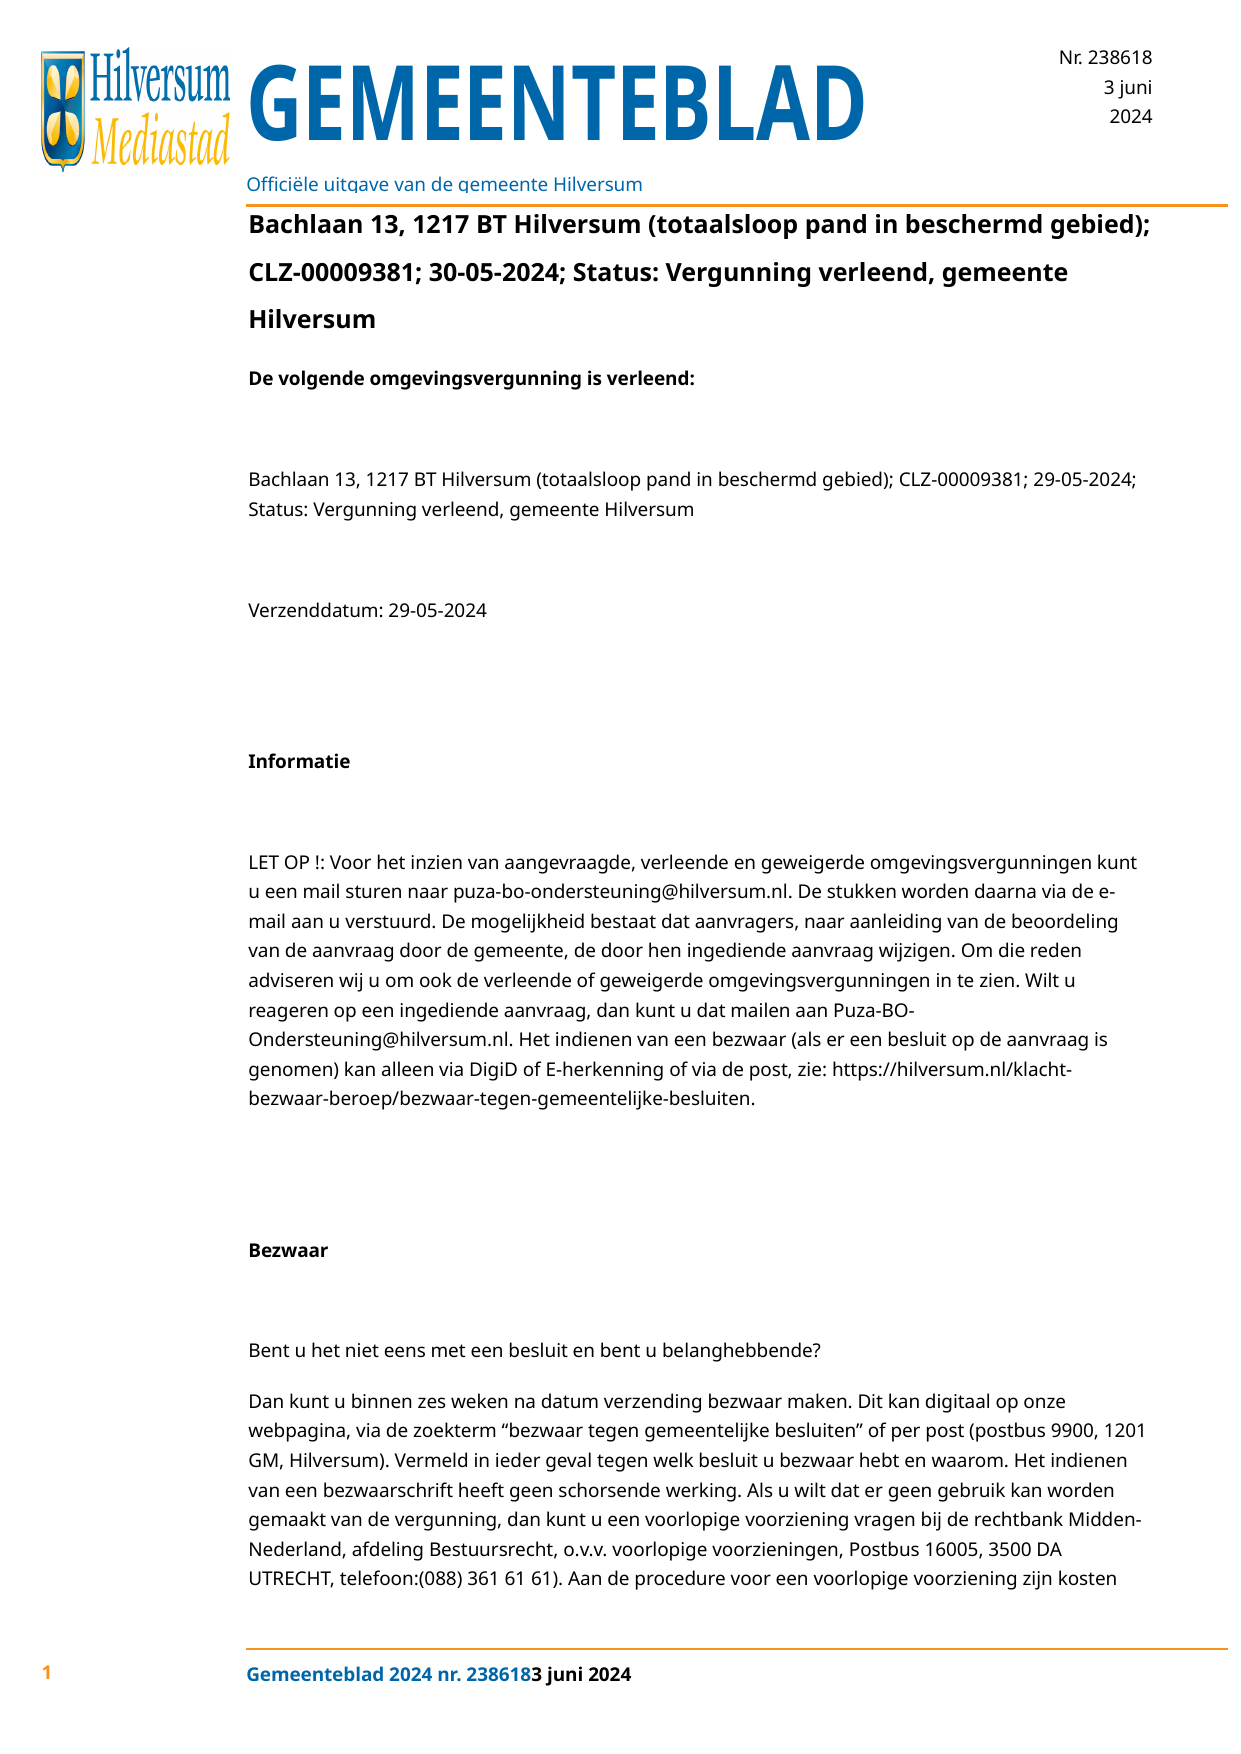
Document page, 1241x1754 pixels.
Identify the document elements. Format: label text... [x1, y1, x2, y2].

text De volgende omgevingsvergunning is verleend: [248, 366, 1152, 391]
text Bachlaan 13, 1217 BT Hilversum (totaalsloop pand in beschermd gebied); CLZ-00009381; 30-05-2024; Status: Vergunning verleend, gemeente Hilversum [248, 207, 1152, 336]
text Dan kunt u binnen zes weken na datum verzending bezwaar maken. Dit kan digitaal op onze webpagina, via de zoekterm “bezwaar tegen gemeentelijke besluiten” of per post (postbus 9900, 1201 GM, Hilversum). Vermeld in ieder geval tegen welk besluit u bezwaar hebt en waarom. Het indienen van een bezwaarschrift heeft geen schorsende werking. Als u wilt dat er geen gebruik kan worden gemaakt van de vergunning, dan kunt u een voorlopige voorziening vragen bij de rechtbank Midden-Nederland, afdeling Bestuursrecht, o.v.v. voorlopige voorzieningen, Postbus 16005, 3500 DA UTRECHT, telefoon:(088) 361 61 61). Aan de procedure voor een voorlopige voorziening zijn kosten [248, 1388, 1152, 1591]
text Informatie [248, 748, 1152, 774]
text Bent u het niet eens met een besluit en bent u belanghebbende? [248, 1338, 1152, 1363]
text Verzenddatum: 29-05-2024 [248, 597, 1152, 622]
text Bezwaar [248, 1237, 1152, 1262]
text Bachlaan 13, 1217 BT Hilversum (totaalsloop pand in beschermd gebied); CLZ-00009381; 29-05-2024; Status: Vergunning verleend, gemeente Hilversum [248, 466, 1152, 522]
picture [41, 47, 231, 172]
text LET OP !: Voor het inzien van aangevraagde, verleende en geweigerde omgevingsvergunningen kunt u een mail sturen naar puza-bo-ondersteuning@hilversum.nl. De stukken worden daarna via de e-mail aan u verstuurd. De mogelijkheid bestaat dat aanvragers, naar aanleiding van de beoordeling van de aanvraag door de gemeente, de door hen ingediende aanvraag wijzigen. Om die reden adviseren wij u om ook de verleende of geweigerde omgevingsvergunningen in te zien. Wilt u reageren op een ingediende aanvraag, dan kunt u dat mailen aan Puza-BO-Ondersteuning@hilversum.nl. Het indienen van een bezwaar (als er een besluit op de aanvraag is genomen) kan alleen via DigiD of E-herkenning of via de post, zie: https://hilversum.nl/klacht-bezwaar-beroep/bezwaar-tegen-gemeentelijke-besluiten. [248, 849, 1152, 1111]
